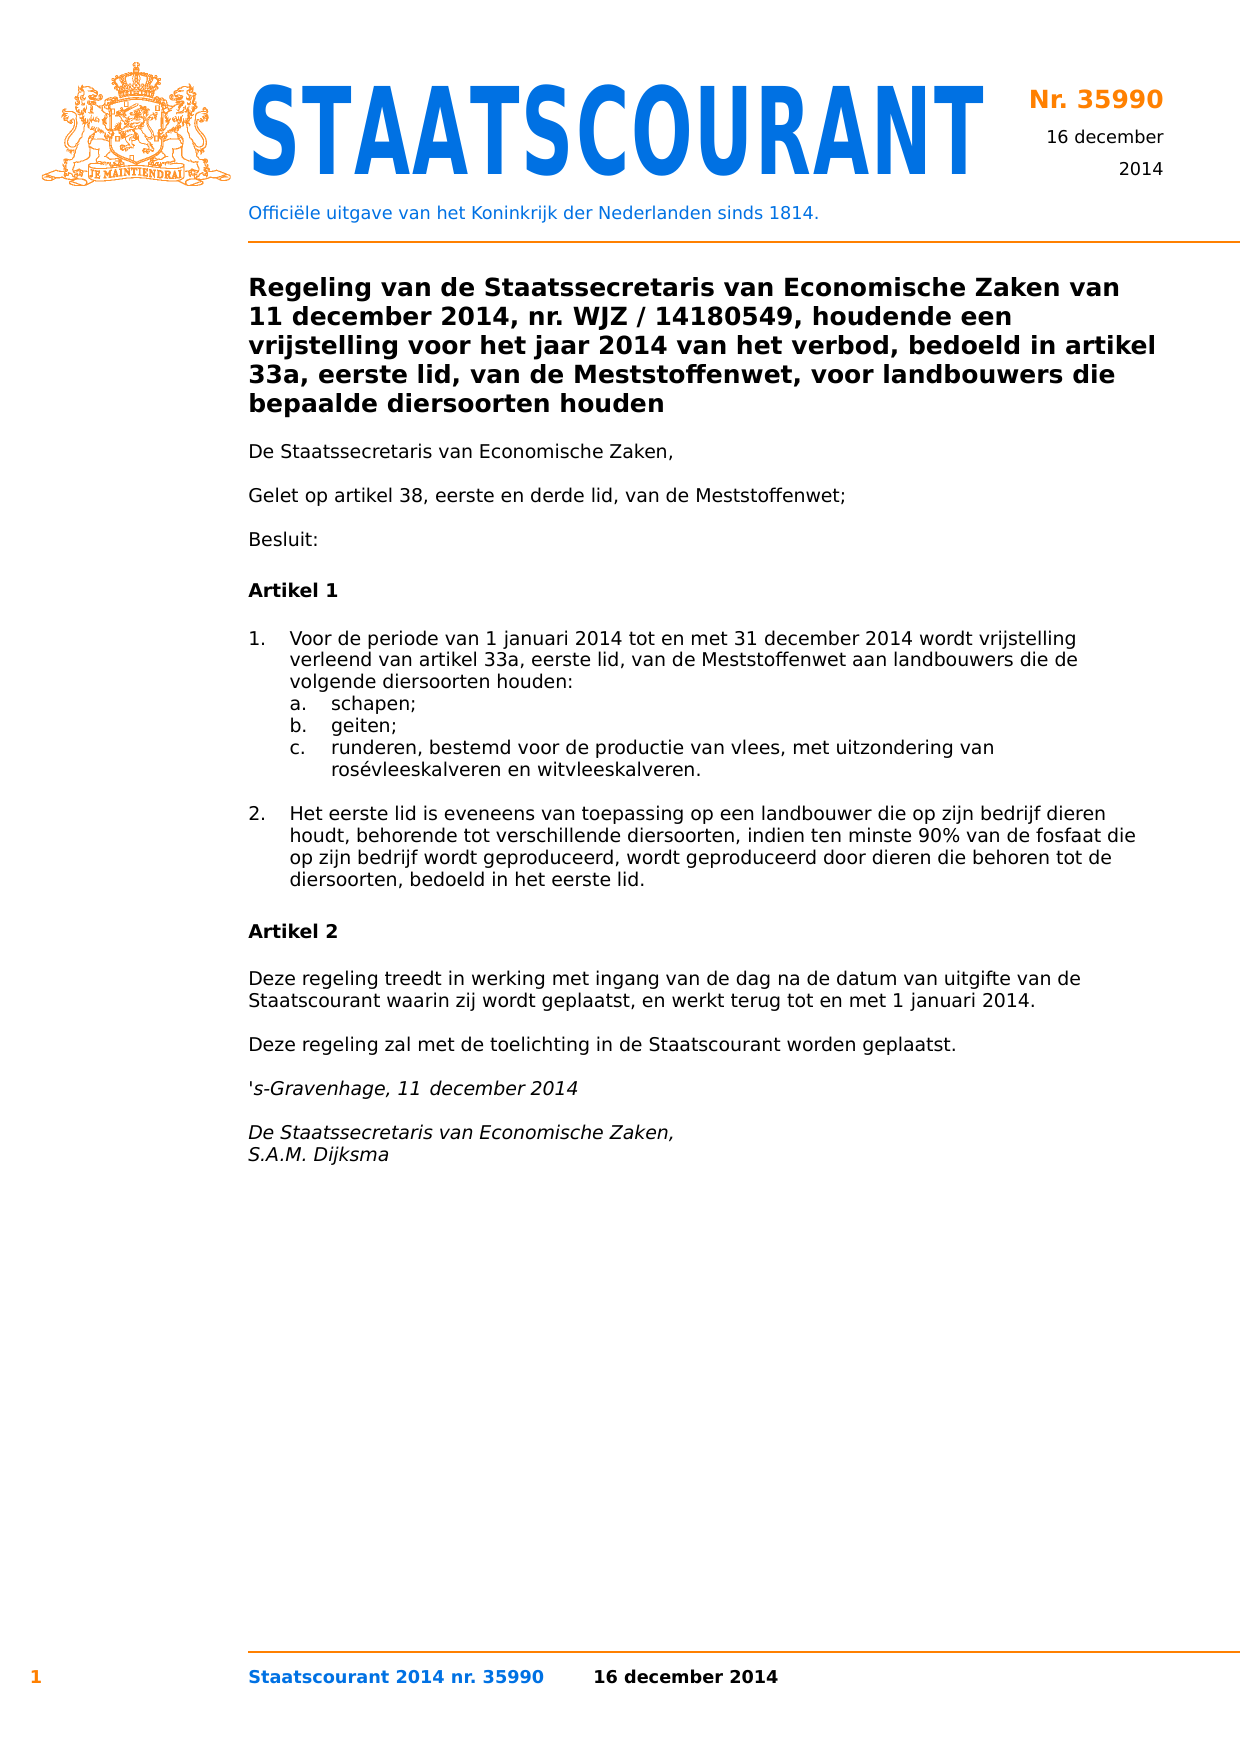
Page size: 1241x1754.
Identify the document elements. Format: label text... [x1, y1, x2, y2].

table_header Nr. 35990 [998, 62, 1240, 121]
text 2. Het eerste lid is eveneens van toepassing op een landbouwer die op zijn bedrijf dieren houdt, behorende tot verschillende diersoorten, indien ten minste 90% van de fosfaat die op zijn bedrijf wordt geproduceerd, wordt geproduceerd door dieren die behoren tot de diersoorten, bedoeld in het eerste lid. [248, 803, 1163, 891]
text 1. Voor de periode van 1 januari 2014 tot en met 31 december 2014 wordt vrijstelling verleend van artikel 33a, eerste lid, van de Meststoffenwet aan landbouwers die de volgende diersoorten houden: [248, 627, 1163, 693]
table_cell Officiële uitgave van het Koninkrijk der Nederlanden sinds 1814. [248, 203, 1240, 241]
text De Staatssecretaris van Economische Zaken, S.A.M. Dijksma [248, 1122, 1163, 1166]
text a. schapen; [289, 693, 1163, 715]
table_header [25, 62, 248, 241]
subtitle Regeling van de Staatssecretaris van Economische Zaken van 11 december 2014, nr. WJZ / 14180549, houdende een vrijstelling voor het jaar 2014 van het verbod, bedoeld in artikel 33a, eerste lid, van de Meststoffenwet, voor landbouwers die bepaalde diersoorten houden [248, 273, 1163, 419]
table_header STAATSCOURANT [248, 62, 998, 203]
text Deze regeling treedt in werking met ingang van de dag na de datum van uitgifte van de Staatscourant waarin zij wordt geplaatst, en werkt terug tot en met 1 januari 2014. [248, 968, 1163, 1012]
text Besluit: [248, 528, 1163, 550]
table_cell 16 december [998, 121, 1240, 153]
text c. runderen, bestemd voor de productie van vlees, met uitzondering van rosévleeskalveren en witvleeskalveren. [289, 737, 1163, 781]
text b. geiten; [289, 715, 1163, 737]
picture [41, 62, 231, 186]
text De Staatssecretaris van Economische Zaken, [248, 441, 1163, 463]
subtitle Artikel 1 [248, 580, 1163, 602]
text Deze regeling zal met de toelichting in de Staatscourant worden geplaatst. [248, 1034, 1163, 1056]
text Gelet op artikel 38, eerste en derde lid, van de Meststoffenwet; [248, 484, 1163, 507]
text 's-Gravenhage, 11 december 2014 [248, 1078, 1163, 1100]
table_cell 2014 [998, 153, 1240, 203]
subtitle Artikel 2 [248, 921, 1163, 943]
